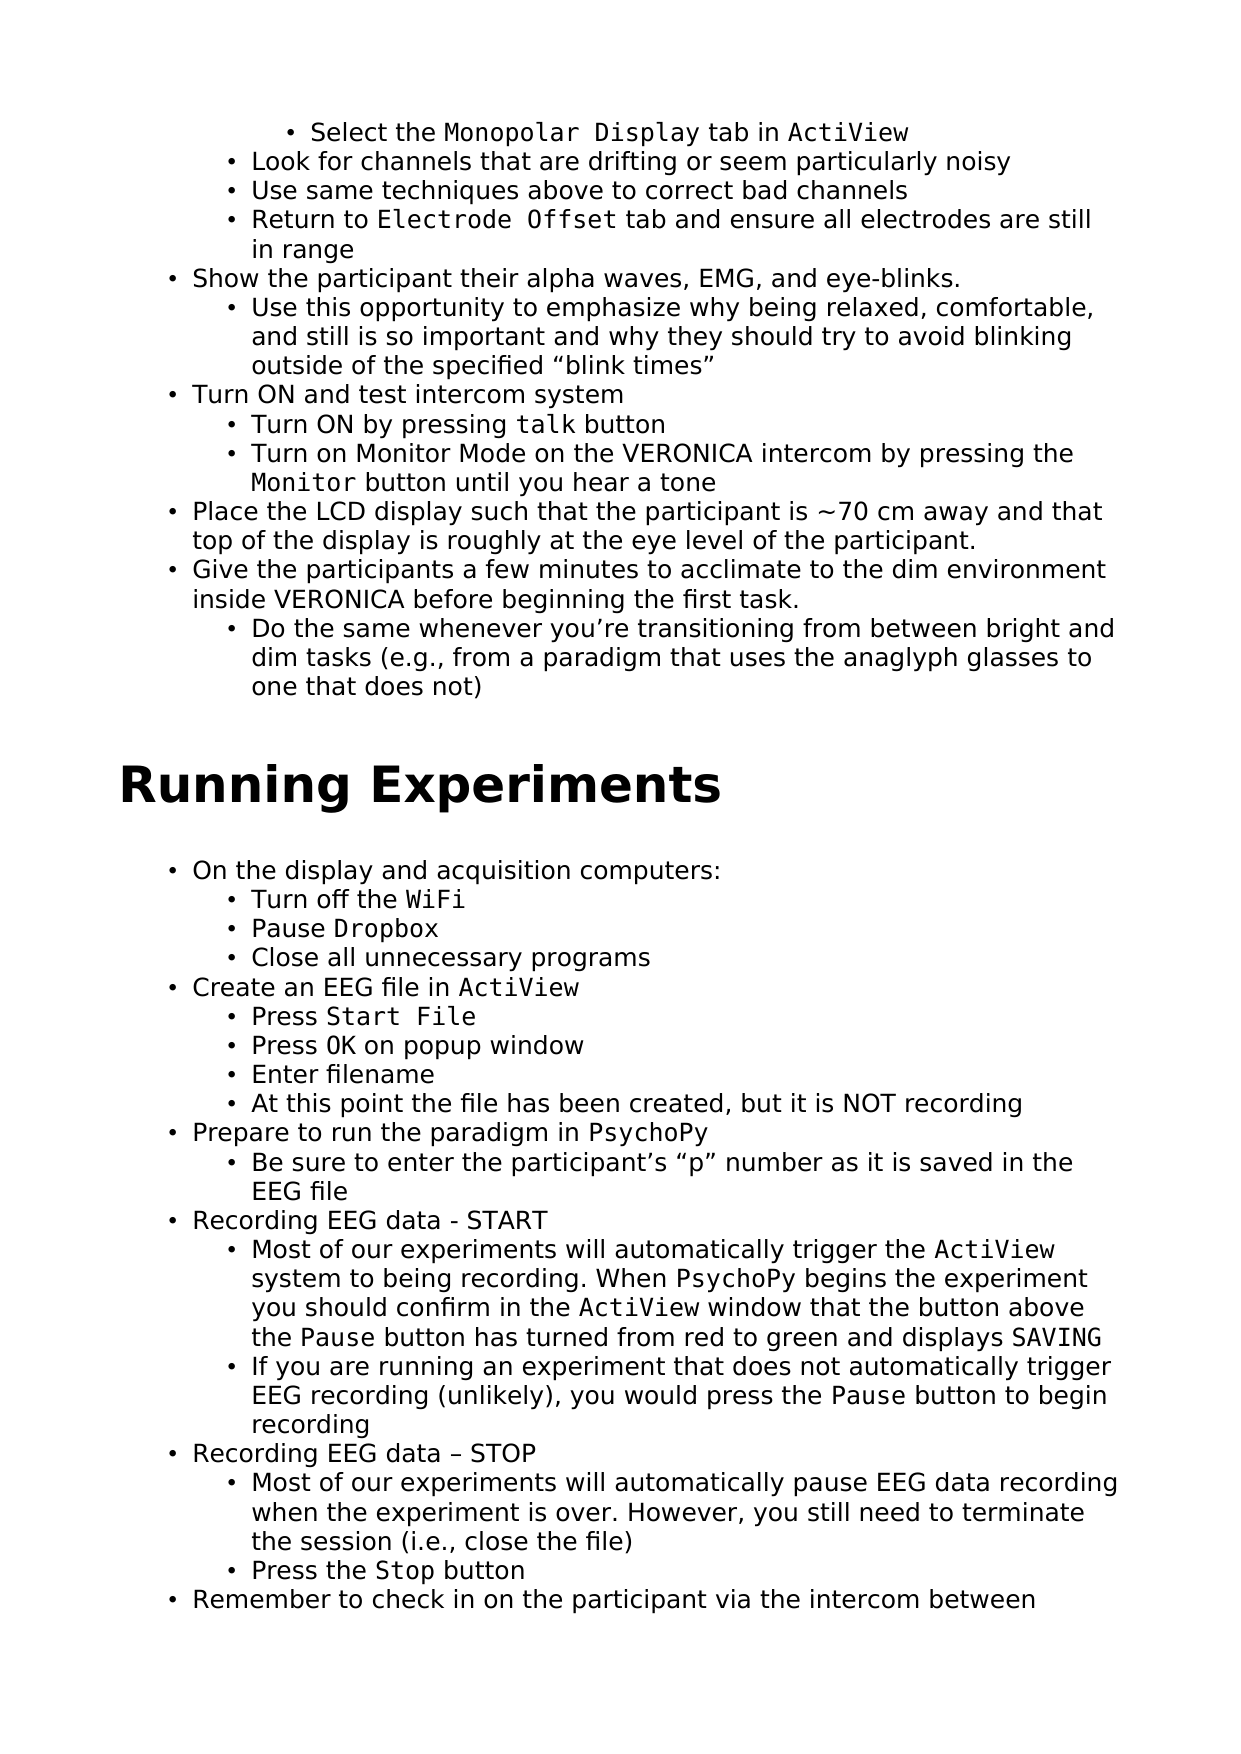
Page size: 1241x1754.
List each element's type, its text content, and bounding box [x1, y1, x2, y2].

list Show the participant their alpha waves, EMG, and eye-blinks. [177, 264, 1122, 293]
list Look for channels that are drifting or seem particularly noisy [236, 147, 1122, 176]
list Recording EEG data - START [177, 1206, 1122, 1235]
list If you are running an experiment that does not automatically trigger EEG recording (unlikely), you would press the Pause button to begin recording [236, 1352, 1122, 1439]
list Give the participants a few minutes to acclimate to the dim environment inside VERONICA before beginning the first task. [177, 556, 1122, 614]
list Recording EEG data – STOP [177, 1439, 1122, 1469]
list Be sure to enter the participant’s “p” number as it is saved in the EEG file [236, 1148, 1122, 1206]
list Turn off the WiFi [236, 885, 1122, 914]
list At this point the file has been created, but it is NOT recording [236, 1089, 1122, 1119]
list Close all unnecessary programs [236, 944, 1122, 973]
list Press OK on popup window [236, 1031, 1122, 1060]
list Place the LCD display such that the participant is ~70 cm away and that top of the display is roughly at the eye level of the participant. [177, 497, 1122, 556]
list Use this opportunity to emphasize why being relaxed, comfortable, and still is so important and why they should try to avoid blinking outside of the specified “blink times” [236, 293, 1122, 381]
list Turn ON and test intercom system [177, 381, 1122, 410]
list Return to Electrode Offset tab and ensure all electrodes are still in range [236, 206, 1122, 264]
list Press Start File [236, 1002, 1122, 1031]
list Prepare to run the paradigm in PsychoPy [177, 1119, 1122, 1148]
list Turn ON by pressing talk button [236, 410, 1122, 439]
list Remember to check in on the participant via the intercom between [177, 1585, 1122, 1614]
subtitle Running Experiments [118, 756, 1122, 814]
list Most of our experiments will automatically pause EEG data recording when the experiment is over. However, you still need to terminate the session (i.e., close the file) [236, 1469, 1122, 1556]
list Use same techniques above to correct bad channels [236, 176, 1122, 206]
list Do the same whenever you’re transitioning from between bright and dim tasks (e.g., from a paradigm that uses the anaglyph glasses to one that does not) [236, 614, 1122, 701]
list Create an EEG file in ActiView [177, 973, 1122, 1002]
list Most of our experiments will automatically trigger the ActiView system to being recording. When PsychoPy begins the experiment you should confirm in the ActiView window that the button above the Pause button has turned from red to green and displays SAVING [236, 1235, 1122, 1352]
list Pause Dropbox [236, 914, 1122, 944]
list Enter filename [236, 1060, 1122, 1089]
list Select the Monopolar Display tab in ActiView [295, 118, 1122, 147]
list Turn on Monitor Mode on the VERONICA intercom by pressing the Monitor button until you hear a tone [236, 439, 1122, 497]
list On the display and acquisition computers: [177, 856, 1122, 885]
list Press the Stop button [236, 1556, 1122, 1585]
